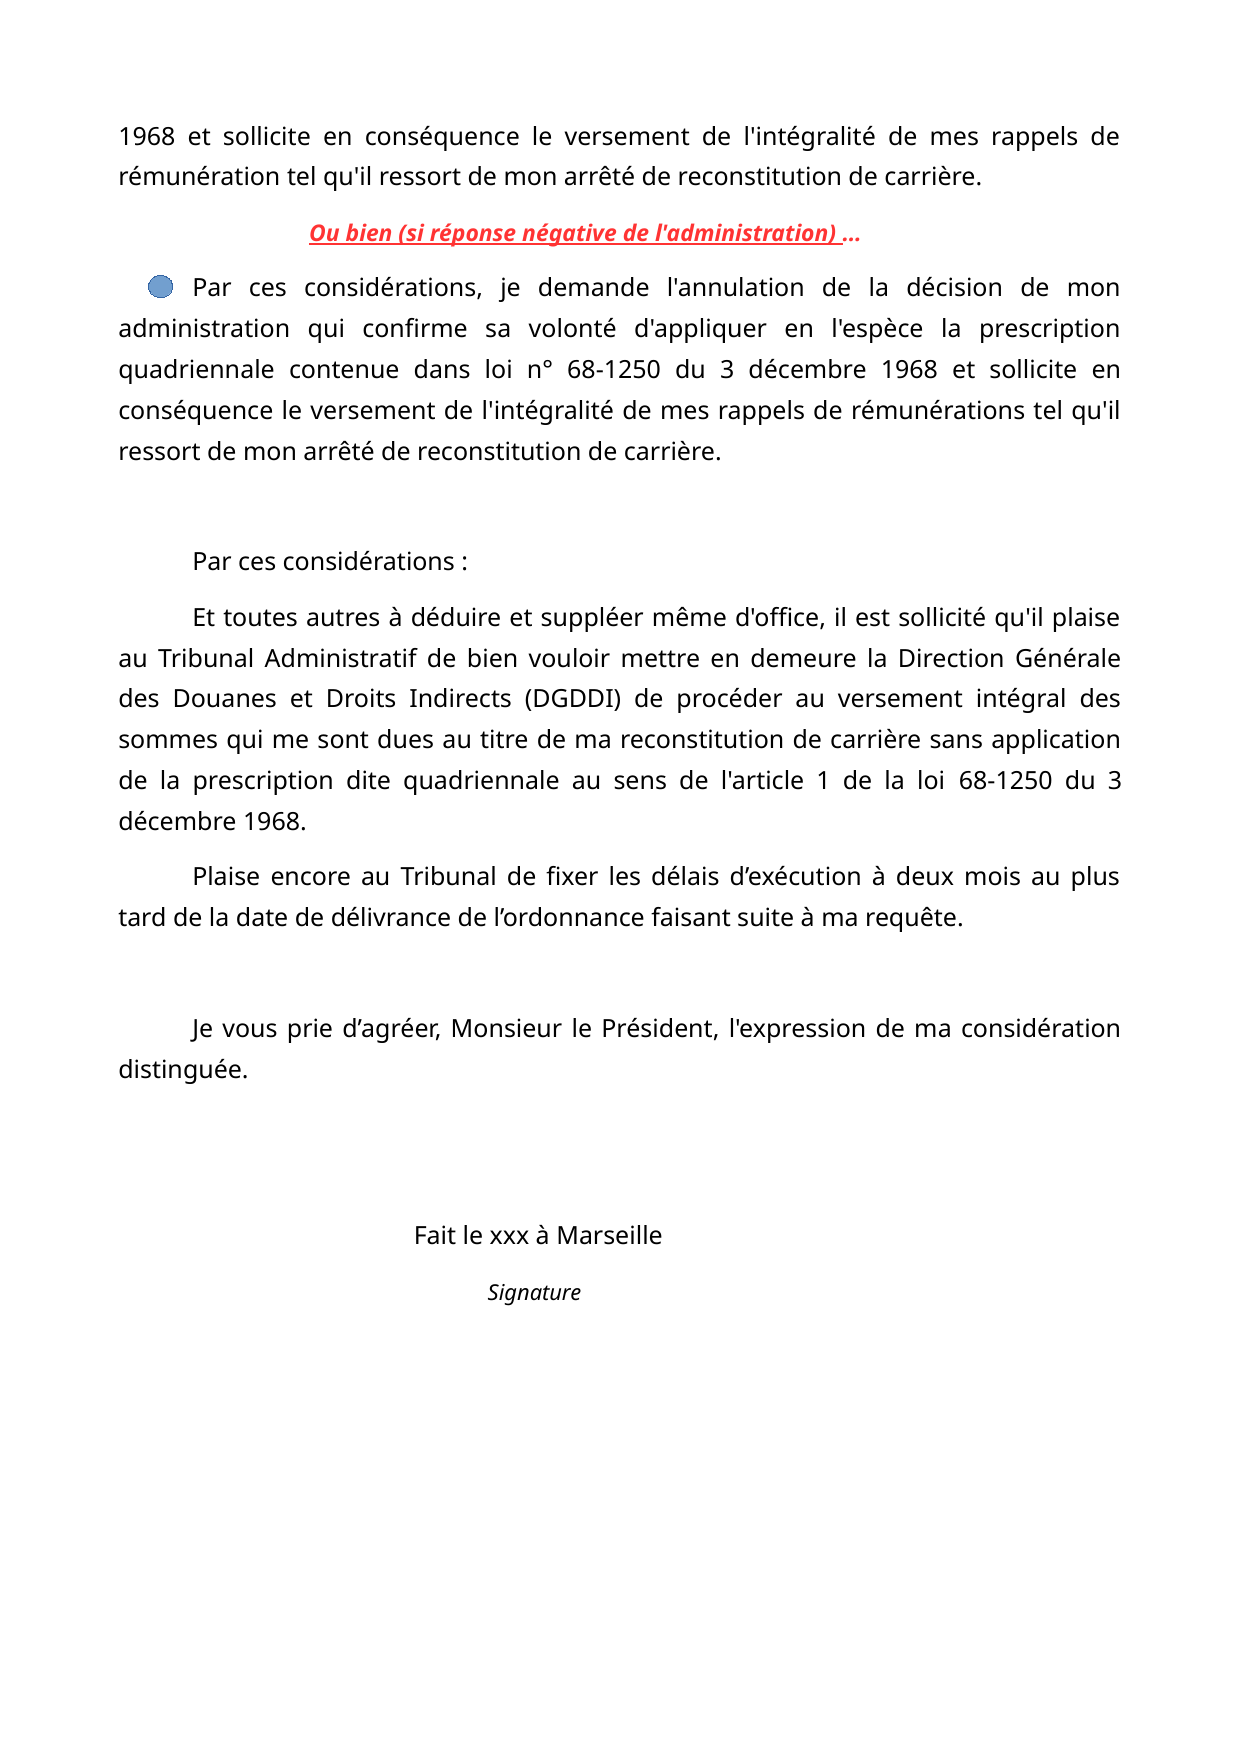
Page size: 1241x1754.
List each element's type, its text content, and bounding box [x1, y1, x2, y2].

text Plaise encore au Tribunal de fixer les délais d’exécution à deux mois au plus tard de la date de délivrance de l’ordonnance faisant suite à ma requête. [118, 859, 1122, 934]
text Ou bien (si réponse négative de l'administration) … [118, 214, 1122, 248]
text Par ces considérations, je demande l'annulation de la décision de mon administration qui confirme sa volonté d'appliquer en l'espèce la prescription quadriennale contenue dans loi n° 68-1250 du 3 décembre 1968 et sollicite en conséquence le versement de l'intégralité de mes rappels de rémunérations tel qu'il ressort de mon arrêté de reconstitution de carrière. [118, 270, 1122, 467]
text Par ces considérations : [118, 544, 1122, 578]
text 1968 et sollicite en conséquence le versement de l'intégralité de mes rappels de rémunération tel qu'il ressort de mon arrêté de reconstitution de carrière. [118, 118, 1122, 193]
text Et toutes autres à déduire et suppléer même d'office, il est sollicité qu'il plaise au Tribunal Administratif de bien vouloir mettre en demeure la Direction Générale des Douanes et Droits Indirects (DGDDI) de procéder au versement intégral des sommes qui me sont dues au titre de ma reconstitution de carrière sans application de la prescription dite quadriennale au sens de l'article 1 de la loi 68-1250 du 3 décembre 1968. [118, 599, 1122, 838]
text Fait le xxx à Marseille [118, 1218, 1122, 1252]
text Signature [118, 1273, 1122, 1307]
text Je vous prie d’agréer, Monsieur le Président, l'expression de ma considération distinguée. [118, 1011, 1122, 1086]
